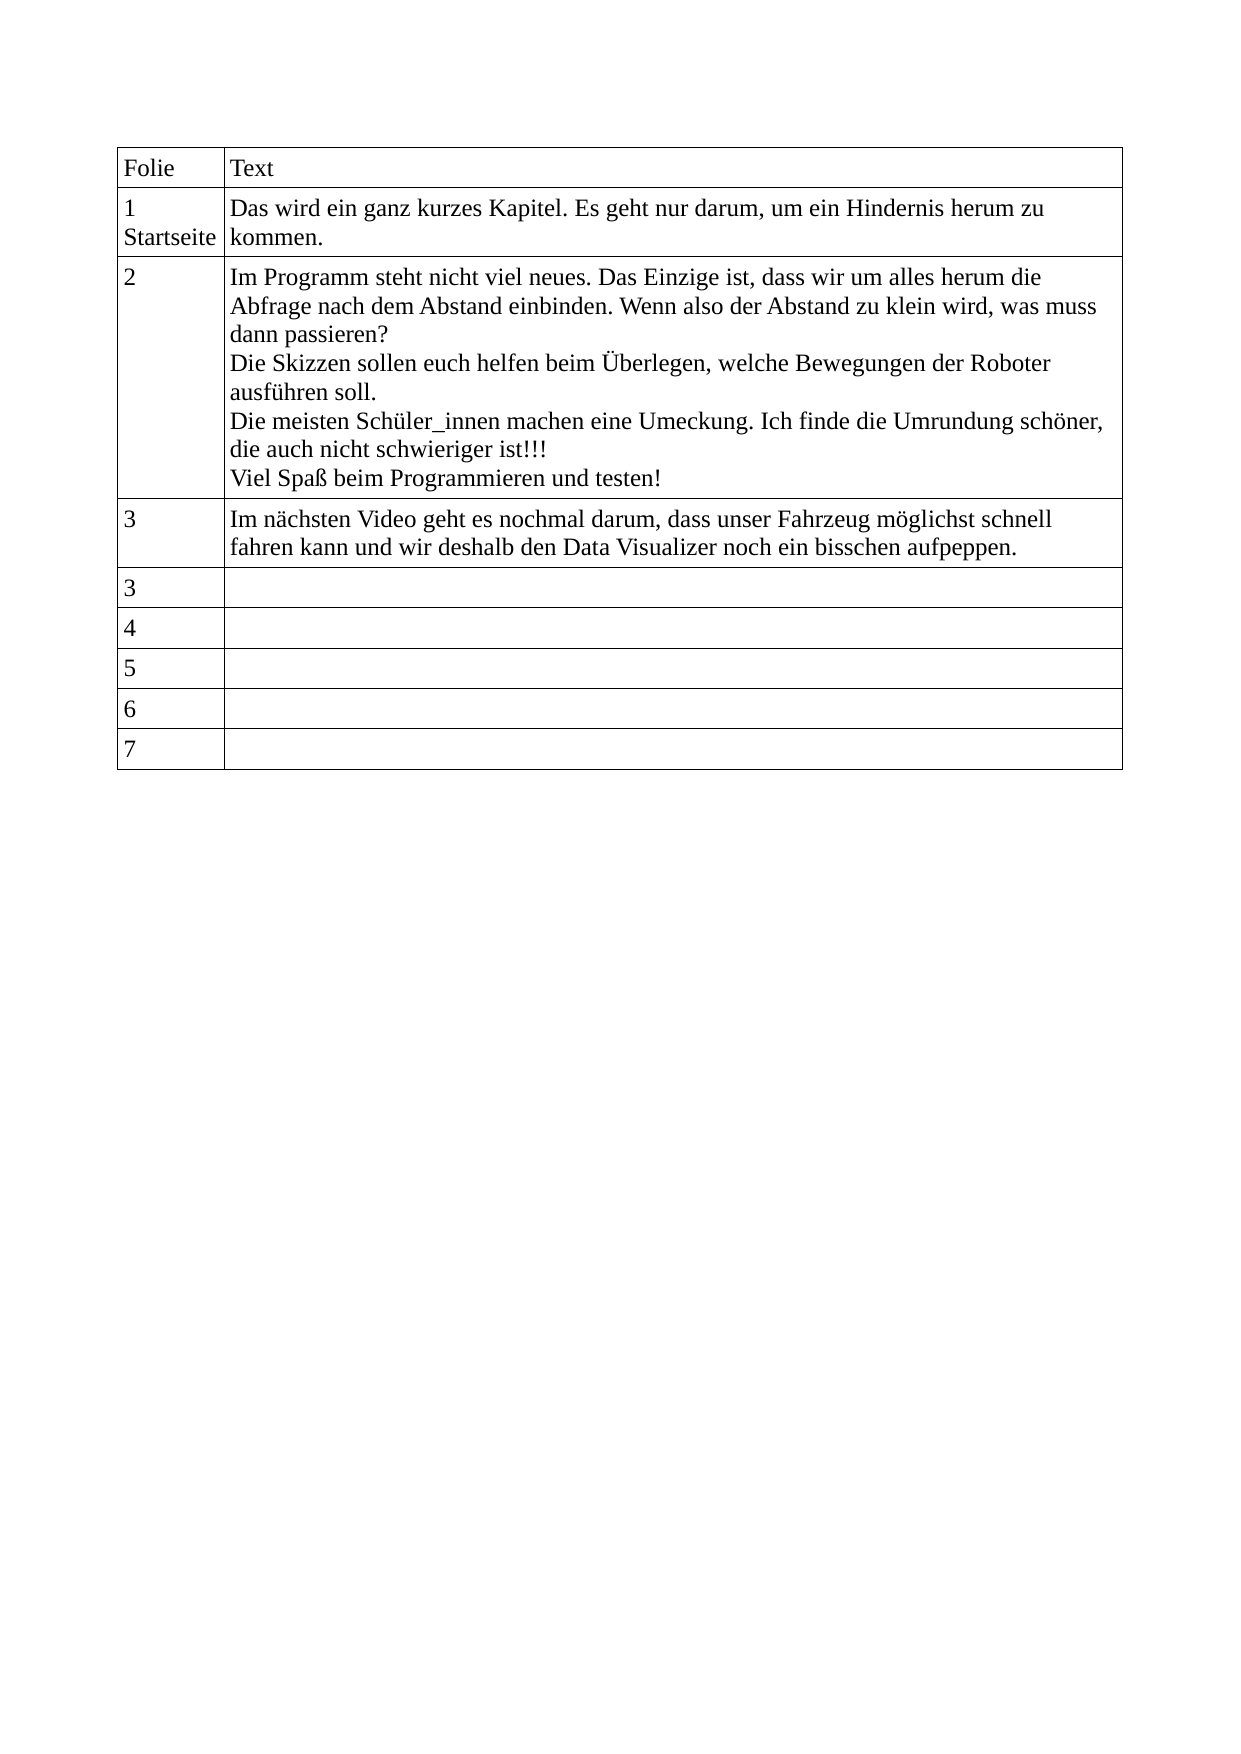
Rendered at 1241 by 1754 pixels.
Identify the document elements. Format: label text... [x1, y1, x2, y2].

table_cell 3 [118, 568, 224, 607]
table_header Folie [118, 148, 224, 187]
table_cell [225, 729, 1122, 768]
table_cell Das wird ein ganz kurzes Kapitel. Es geht nur darum, um ein Hindernis herum zu kommen. [225, 188, 1122, 256]
table_header Text [225, 148, 1122, 187]
table_cell 6 [118, 689, 224, 728]
table_cell [225, 649, 1122, 688]
table_cell 7 [118, 729, 224, 768]
table_cell 5 [118, 649, 224, 688]
table_cell Im nächsten Video geht es nochmal darum, dass unser Fahrzeug möglichst schnell fahren kann und wir deshalb den Data Visualizer noch ein bisschen aufpeppen. [225, 499, 1122, 567]
table_cell [225, 689, 1122, 728]
table_cell 1 Startseite [118, 188, 224, 256]
table_cell 3 [118, 499, 224, 567]
table_cell [225, 568, 1122, 607]
table_cell Im Programm steht nicht viel neues. Das Einzige ist, dass wir um alles herum die Abfrage nach dem Abstand einbinden. Wenn also der Abstand zu klein wird, was muss dann passieren? Die Skizzen sollen euch helfen beim Überlegen, welche Bewegungen der Roboter ausführen soll. Die meisten Schüler_innen machen eine Umeckung. Ich finde die Umrundung schöner, die auch nicht schwieriger ist!!! Viel Spaß beim Programmieren und testen! [225, 257, 1122, 498]
table_cell 2 [118, 257, 224, 498]
table_cell 4 [118, 608, 224, 647]
table_cell [225, 608, 1122, 647]
